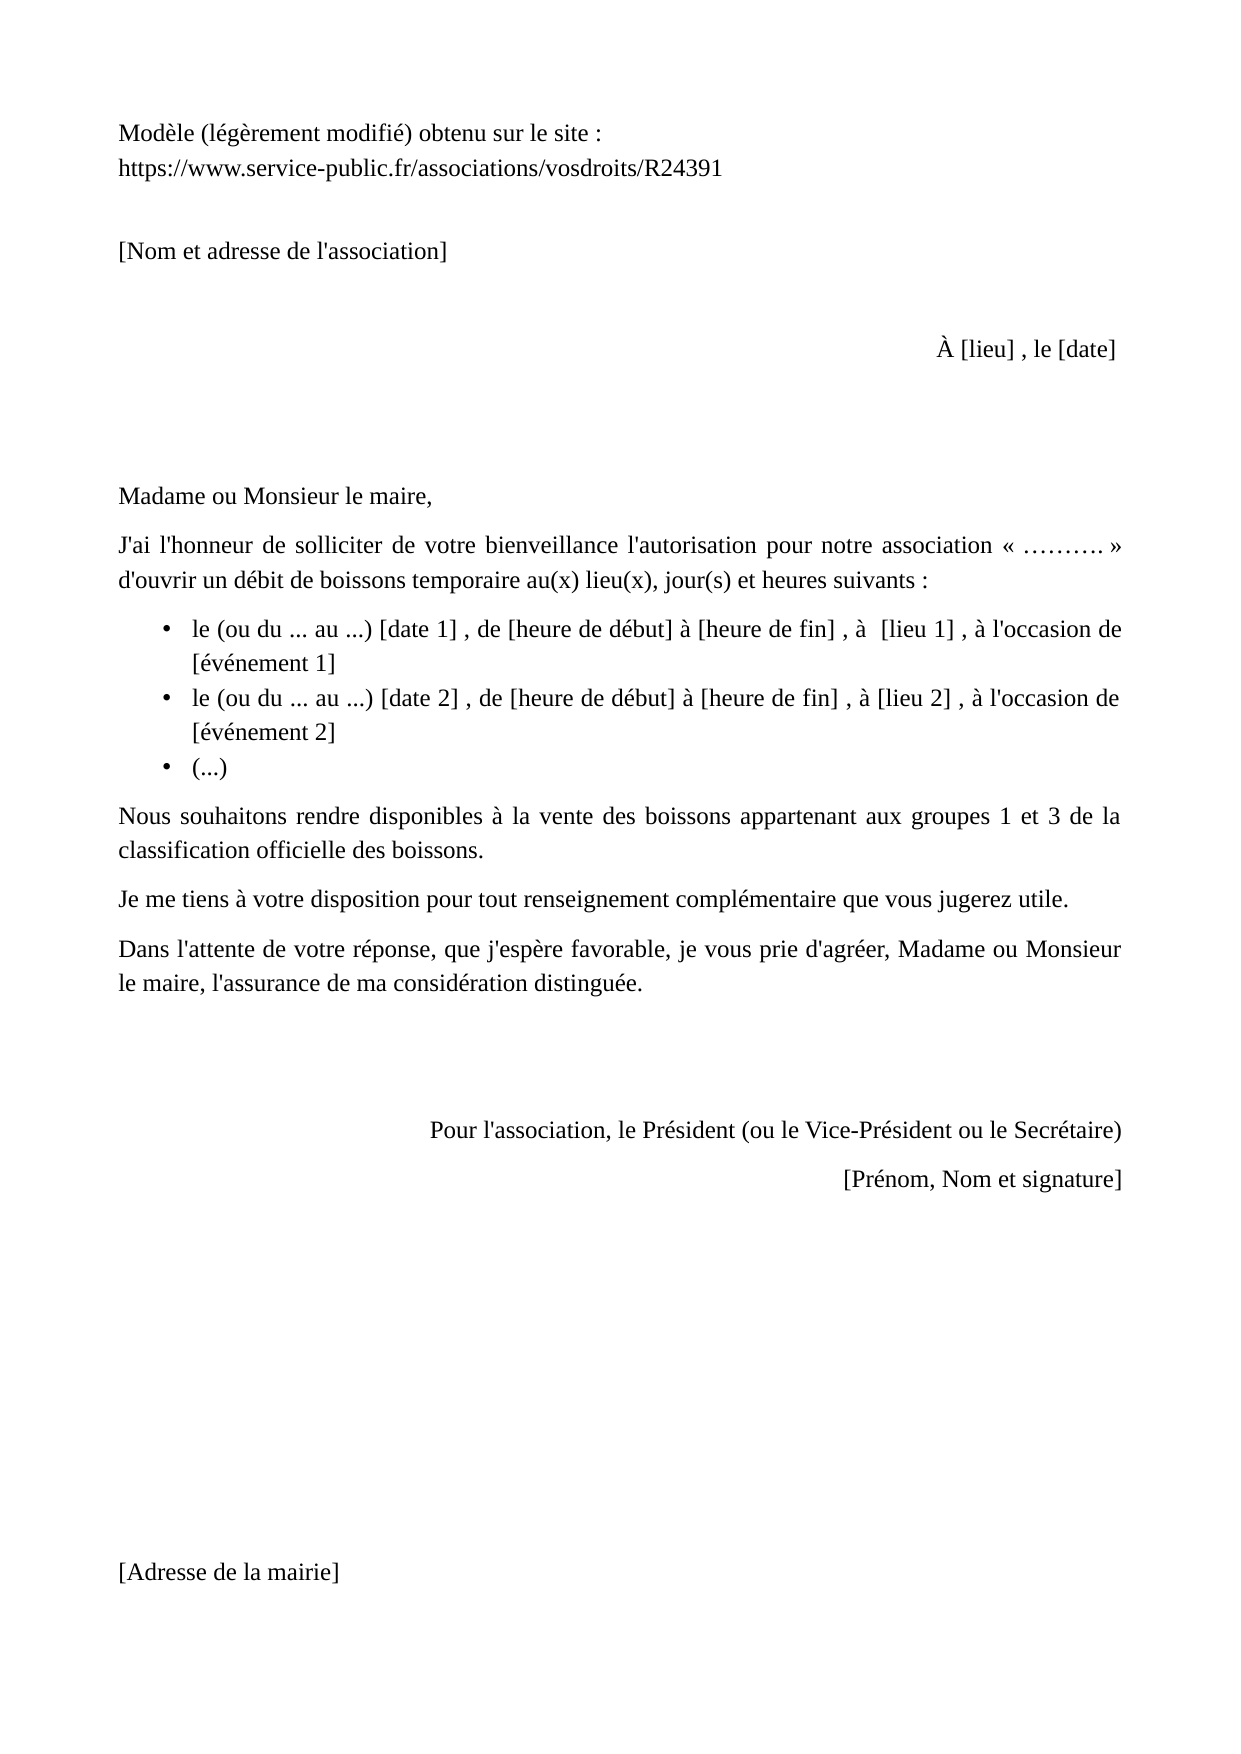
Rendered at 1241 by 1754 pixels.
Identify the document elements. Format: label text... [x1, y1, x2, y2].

text Madame ou Monsieur le maire, [118, 481, 1122, 510]
text https://www.service-public.fr/associations/vosdroits/R24391 [118, 153, 1122, 181]
text J'ai l'honneur de solliciter de votre bienveillance l'autorisation pour notre association « ………. » d'ouvrir un débit de boissons temporaire au(x) lieu(x), jour(s) et heures suivants : [118, 531, 1122, 594]
text [Nom et adresse de l'association] [118, 236, 1122, 265]
text Modèle (légèrement modifié) obtenu sur le site : [118, 118, 1122, 147]
text Nous souhaitons rendre disponibles à la vente des boissons appartenant aux groupes 1 et 3 de la classification officielle des boissons. [118, 801, 1122, 864]
text Dans l'attente de votre réponse, que j'espère favorable, je vous prie d'agréer, Madame ou Monsieur le maire, l'assurance de ma considération distinguée. [118, 934, 1122, 997]
text Je me tiens à votre disposition pour tout renseignement complémentaire que vous jugerez utile. [118, 884, 1122, 913]
text [Prénom, Nom et signature] [118, 1164, 1122, 1193]
list le (ou du ... au ...) [date 1] , de [heure de début] à [heure de fin] , à [lieu 1] , à l'occasion de [événement 1] [162, 614, 1122, 677]
text Pour l'association, le Président (ou le Vice-Président ou le Secrétaire) [118, 1115, 1122, 1144]
list (...) [162, 752, 1122, 781]
text [Adresse de la mairie] [118, 1557, 1122, 1586]
list le (ou du ... au ...) [date 2] , de [heure de début] à [heure de fin] , à [lieu 2] , à l'occasion de [événement 2] [162, 683, 1122, 746]
text À [lieu] , le [date] [118, 334, 1122, 363]
